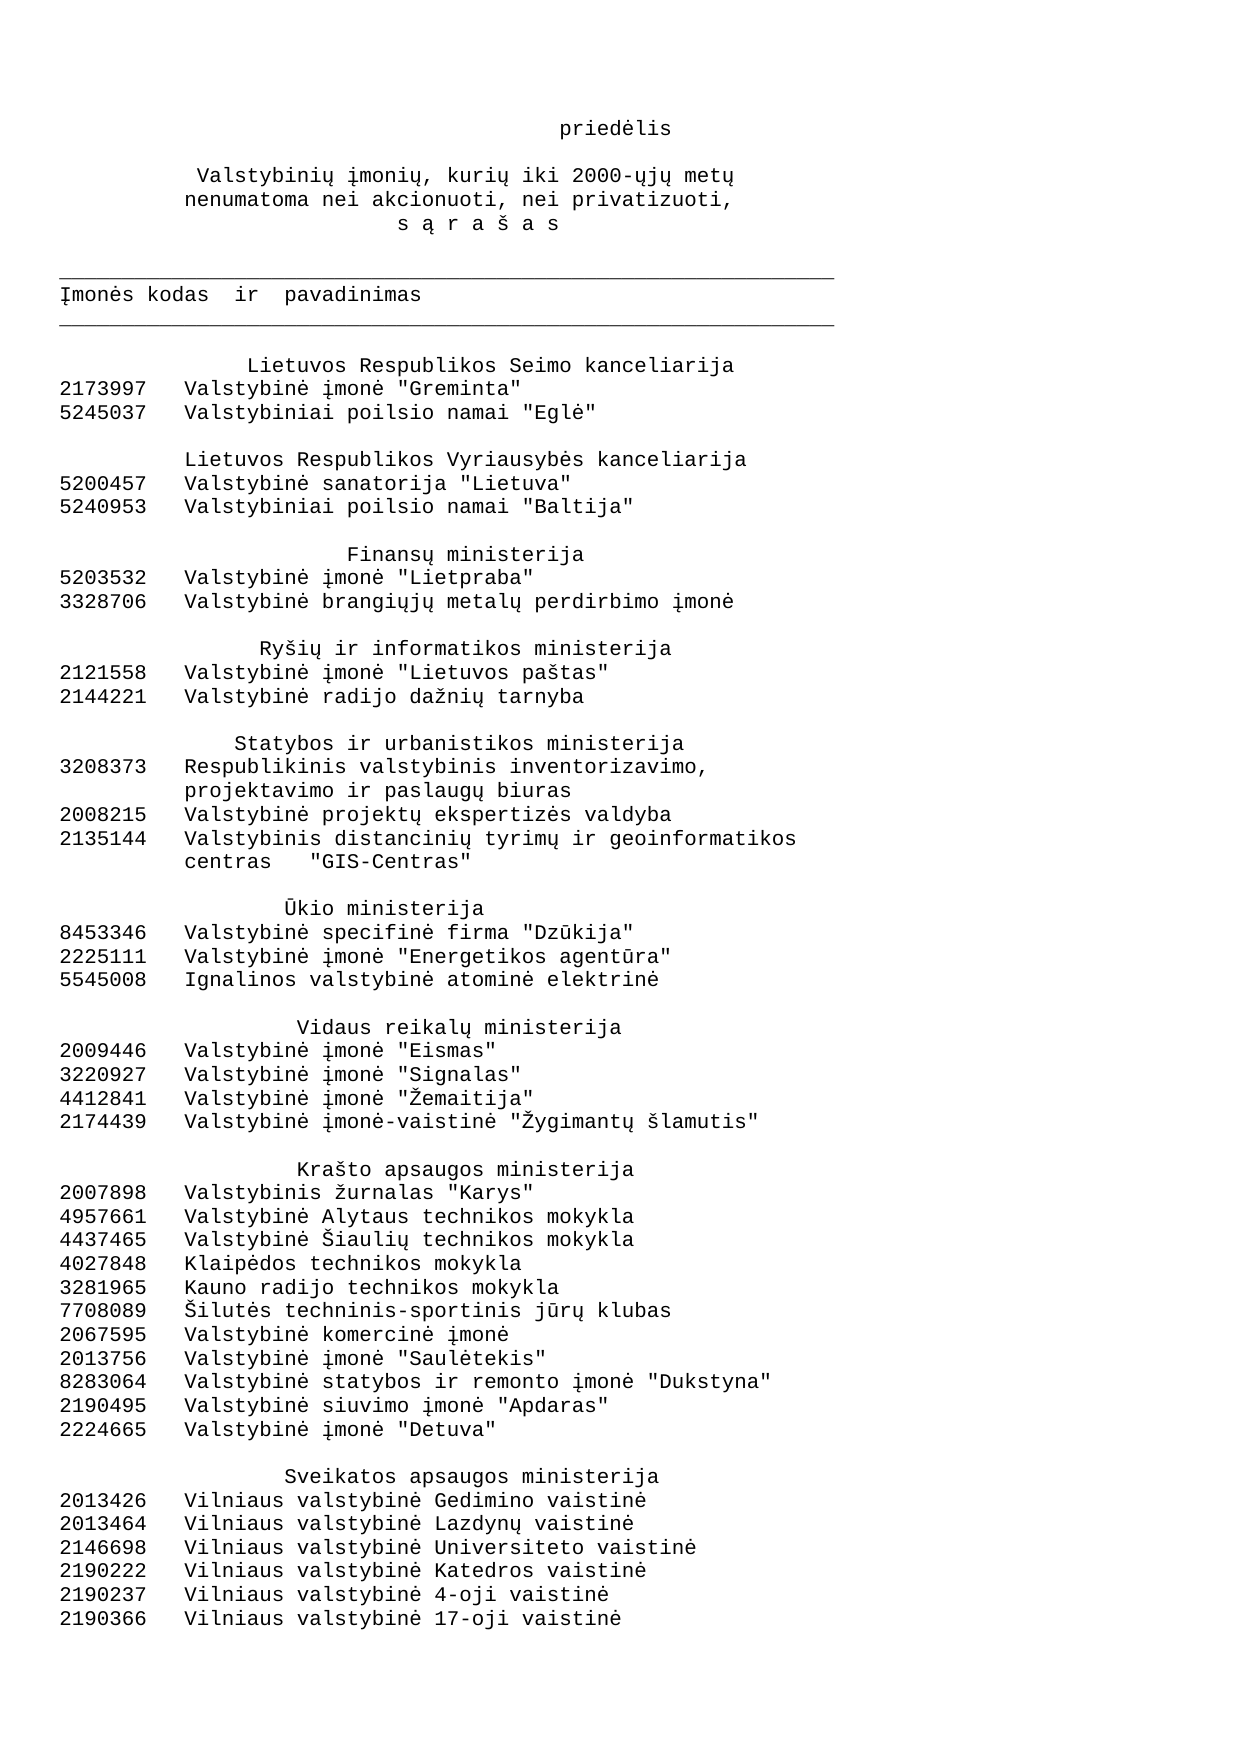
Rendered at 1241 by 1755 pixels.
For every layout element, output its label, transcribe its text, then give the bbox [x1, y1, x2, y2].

text ______________________________________________________________ [59, 307, 1122, 331]
text Lietuvos Respublikos Vyriausybės kanceliarija [59, 449, 1122, 473]
text 4412841 Valstybinė įmonė "Žemaitija" [59, 1088, 1122, 1111]
text 2190366 Vilniaus valstybinė 17-oji vaistinė [59, 1608, 1122, 1631]
text 3328706 Valstybinė brangiųjų metalų perdirbimo įmonė [59, 591, 1122, 615]
text 4957661 Valstybinė Alytaus technikos mokykla [59, 1206, 1122, 1229]
text 2067595 Valstybinė komercinė įmonė [59, 1324, 1122, 1348]
text 2121558 Valstybinė įmonė "Lietuvos paštas" [59, 662, 1122, 686]
text 5245037 Valstybiniai poilsio namai "Eglė" [59, 402, 1122, 426]
text 2190495 Valstybinė siuvimo įmonė "Apdaras" [59, 1395, 1122, 1419]
text Finansų ministerija [59, 544, 1122, 567]
text ______________________________________________________________ [59, 260, 1122, 284]
text 5200457 Valstybinė sanatorija "Lietuva" [59, 473, 1122, 496]
text Vidaus reikalų ministerija [59, 1017, 1122, 1040]
text 2174439 Valstybinė įmonė-vaistinė "Žygimantų šlamutis" [59, 1111, 1122, 1135]
text 3220927 Valstybinė įmonė "Signalas" [59, 1064, 1122, 1088]
text 2013426 Vilniaus valstybinė Gedimino vaistinė [59, 1489, 1122, 1513]
text 4437465 Valstybinė Šiaulių technikos mokykla [59, 1229, 1122, 1253]
text 2007898 Valstybinis žurnalas "Karys" [59, 1182, 1122, 1206]
text projektavimo ir paslaugų biuras [59, 780, 1122, 804]
text 8453346 Valstybinė specifinė firma "Dzūkija" [59, 922, 1122, 946]
text 2013756 Valstybinė įmonė "Saulėtekis" [59, 1348, 1122, 1371]
text 3281965 Kauno radijo technikos mokykla [59, 1277, 1122, 1300]
text 5545008 Ignalinos valstybinė atominė elektrinė [59, 969, 1122, 993]
text Sveikatos apsaugos ministerija [59, 1466, 1122, 1489]
text Ūkio ministerija [59, 898, 1122, 922]
text Įmonės kodas ir pavadinimas [59, 284, 1122, 307]
text 2225111 Valstybinė įmonė "Energetikos agentūra" [59, 946, 1122, 969]
text 2173997 Valstybinė įmonė "Greminta" [59, 378, 1122, 402]
text nenumatoma nei akcionuoti, nei privatizuoti, [59, 189, 1122, 213]
text s ą r a š a s [59, 213, 1122, 236]
text 8283064 Valstybinė statybos ir remonto įmonė "Dukstyna" [59, 1371, 1122, 1395]
text 2190237 Vilniaus valstybinė 4-oji vaistinė [59, 1584, 1122, 1608]
text 2144221 Valstybinė radijo dažnių tarnyba [59, 686, 1122, 709]
text 2135144 Valstybinis distancinių tyrimų ir geoinformatikos [59, 827, 1122, 851]
text 2013464 Vilniaus valstybinė Lazdynų vaistinė [59, 1513, 1122, 1537]
text 3208373 Respublikinis valstybinis inventorizavimo, [59, 757, 1122, 780]
text 2190222 Vilniaus valstybinė Katedros vaistinė [59, 1561, 1122, 1584]
text 2008215 Valstybinė projektų ekspertizės valdyba [59, 804, 1122, 827]
text 4027848 Klaipėdos technikos mokykla [59, 1253, 1122, 1277]
text Valstybinių įmonių, kurių iki 2000-ųjų metų [59, 165, 1122, 189]
text Ryšių ir informatikos ministerija [59, 638, 1122, 662]
text Lietuvos Respublikos Seimo kanceliarija [59, 354, 1122, 378]
text Krašto apsaugos ministerija [59, 1158, 1122, 1182]
text 5240953 Valstybiniai poilsio namai "Baltija" [59, 496, 1122, 520]
text 2146698 Vilniaus valstybinė Universiteto vaistinė [59, 1537, 1122, 1561]
text 2009446 Valstybinė įmonė "Eismas" [59, 1040, 1122, 1064]
text 7708089 Šilutės techninis-sportinis jūrų klubas [59, 1300, 1122, 1324]
text 5203532 Valstybinė įmonė "Lietpraba" [59, 567, 1122, 591]
text centras "GIS-Centras" [59, 851, 1122, 875]
text Statybos ir urbanistikos ministerija [59, 733, 1122, 757]
text 2224665 Valstybinė įmonė "Detuva" [59, 1419, 1122, 1442]
text priedėlis [59, 118, 1122, 142]
